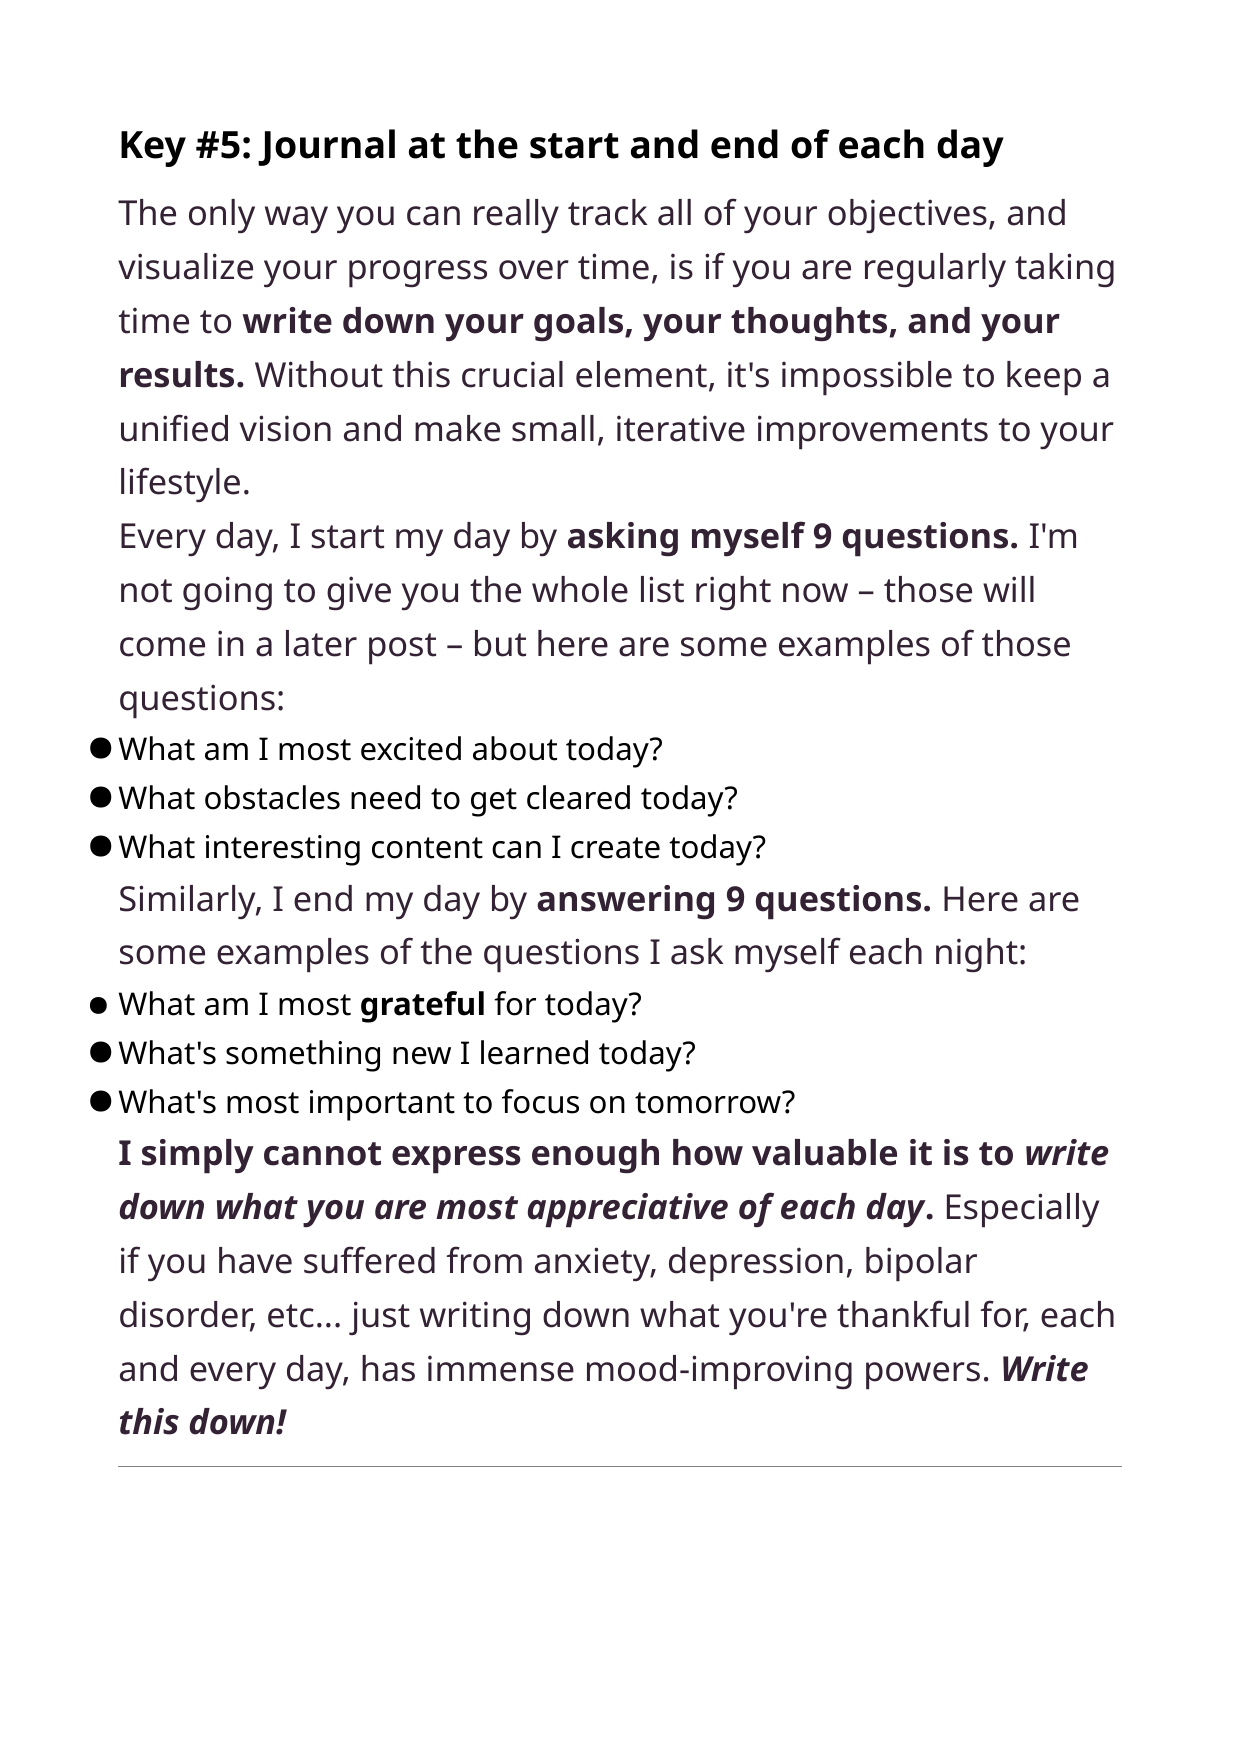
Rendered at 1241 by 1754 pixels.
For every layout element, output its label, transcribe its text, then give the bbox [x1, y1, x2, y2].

list What am I most excited about today? [118, 727, 1122, 770]
list What's something new I learned today? [118, 1031, 1122, 1073]
text I simply cannot express enough how valuable it is to write down what you are most appreciative of each day. Especially if you have suffered from anxiety, depression, bipolar disorder, etc... just writing down what you're thankful for, each and every day, has immense mood-improving powers. Write this down! [118, 1129, 1122, 1445]
list What obstacles need to get cleared today? [118, 776, 1122, 819]
text Similarly, I end my day by answering 9 questions. Here are some examples of the questions I ask myself each night: [118, 874, 1122, 975]
list What am I most grateful for today? [118, 982, 1122, 1024]
text The only way you can really track all of your objectives, and visualize your progress over time, is if you are regularly taking time to write down your goals, your thoughts, and your results. Without this crucial element, it's impossible to keep a unified vision and make small, iterative improvements to your lifestyle. [118, 189, 1122, 505]
list What interesting content can I create today? [118, 825, 1122, 868]
text Every day, I start my day by asking myself 9 questions. I'm not going to give you the whole list right now – those will come in a later post – but here are some examples of those questions: [118, 512, 1122, 720]
list What's most important to focus on tomorrow? [118, 1080, 1122, 1122]
subtitle Key #5: Journal at the start and end of each day [118, 118, 1122, 169]
